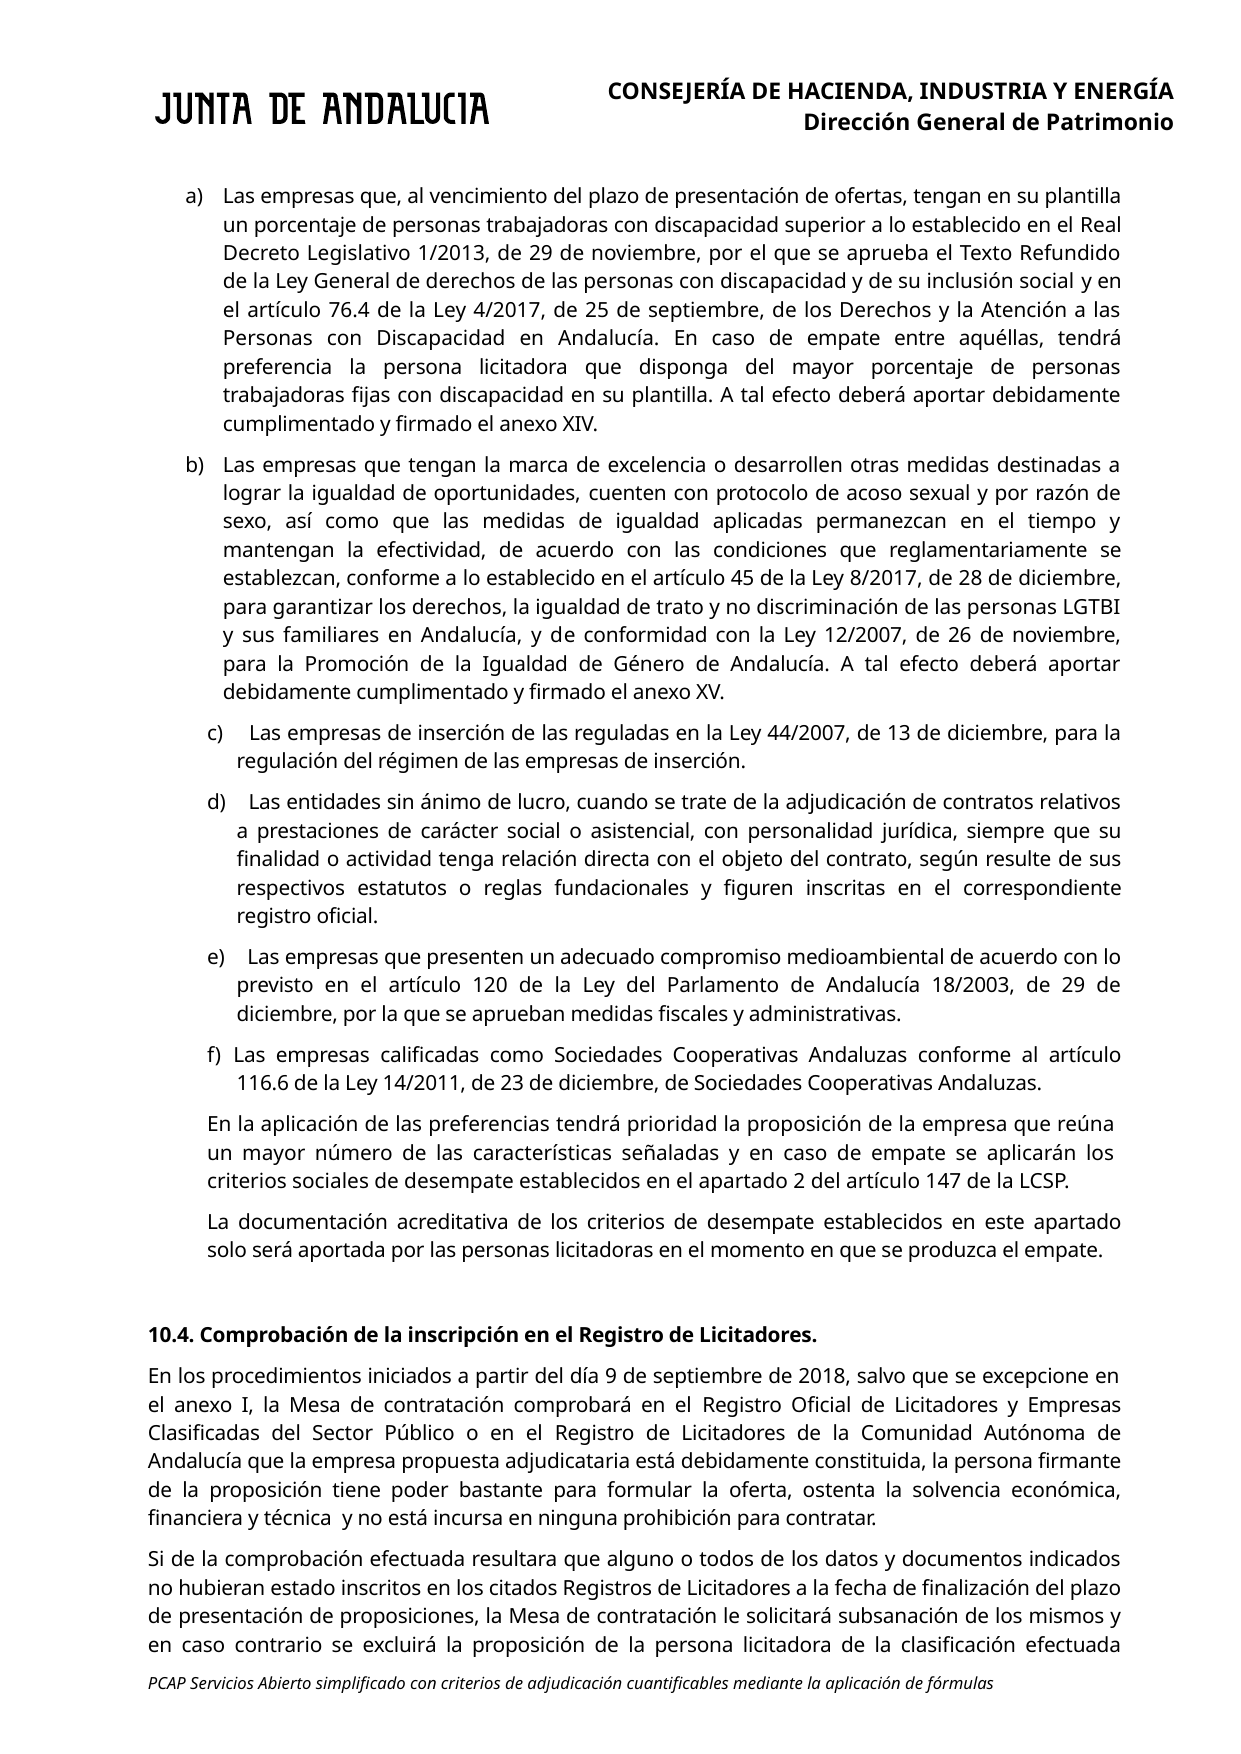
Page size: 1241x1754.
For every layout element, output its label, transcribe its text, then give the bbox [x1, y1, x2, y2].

text En los procedimientos iniciados a partir del día 9 de septiembre de 2018, salvo que se excepcione en el anexo I, la Mesa de contratación comprobará en el Registro Oficial de Licitadores y Empresas Clasificadas del Sector Público o en el Registro de Licitadores de la Comunidad Autónoma de Andalucía que la empresa propuesta adjudicataria está debidamente constituida, la persona firmante de la proposición tiene poder bastante para formular la oferta, ostenta la solvencia económica, financiera y técnica y no está incursa en ninguna prohibición para contratar. [148, 1361, 1122, 1532]
list Las entidades sin ánimo de lucro, cuando se trate de la adjudicación de contratos relativos a prestaciones de carácter social o asistencial, con personalidad jurídica, siempre que su finalidad o actividad tenga relación directa con el objeto del contrato, según resulte de sus respectivos estatutos o reglas fundacionales y figuren inscritas en el correspondiente registro oficial. [207, 787, 1122, 930]
list Las empresas que tengan la marca de excelencia o desarrollen otras medidas destinadas a lograr la igualdad de oportunidades, cuenten con protocolo de acoso sexual y por razón de sexo, así como que las medidas de igualdad aplicadas permanezcan en el tiempo y mantengan la efectividad, de acuerdo con las condiciones que reglamentariamente se establezcan, conforme a lo establecido en el artículo 45 de la Ley 8/2017, de 28 de diciembre, para garantizar los derechos, la igualdad de trato y no discriminación de las personas LGTBI y sus familiares en Andalucía, y de conformidad con la Ley 12/2007, de 26 de noviembre, para la Promoción de la Igualdad de Género de Andalucía. A tal efecto deberá aportar debidamente cumplimentado y firmado el anexo XV. [185, 450, 1122, 706]
text Si de la comprobación efectuada resultara que alguno o todos de los datos y documentos indicados no hubieran estado inscritos en los citados Registros de Licitadores a la fecha de finalización del plazo de presentación de proposiciones, la Mesa de contratación le solicitará subsanación de los mismos y en caso contrario se excluirá la proposición de la persona licitadora de la clasificación efectuada [148, 1544, 1122, 1658]
list Las empresas calificadas como Sociedades Cooperativas Andaluzas conforme al artículo 116.6 de la Ley 14/2011, de 23 de diciembre, de Sociedades Cooperativas Andaluzas. [207, 1040, 1122, 1097]
list Las empresas de inserción de las reguladas en la Ley 44/2007, de 13 de diciembre, para la regulación del régimen de las empresas de inserción. [207, 718, 1122, 775]
text En la aplicación de las preferencias tendrá prioridad la proposición de la empresa que reúna un mayor número de las características señaladas y en caso de empate se aplicarán los criterios sociales de desempate establecidos en el apartado 2 del artículo 147 de la LCSP. [207, 1109, 1116, 1195]
text La documentación acreditativa de los criterios de desempate establecidos en este apartado solo será aportada por las personas licitadoras en el momento en que se produzca el empate. [207, 1207, 1122, 1264]
text 10.4. Comprobación de la inscripción en el Registro de Licitadores. [148, 1320, 1122, 1349]
list Las empresas que presenten un adecuado compromiso medioambiental de acuerdo con lo previsto en el artículo 120 de la Ley del Parlamento de Andalucía 18/2003, de 29 de diciembre, por la que se aprueban medidas fiscales y administrativas. [207, 942, 1122, 1027]
list Las empresas que, al vencimiento del plazo de presentación de ofertas, tengan en su plantilla un porcentaje de personas trabajadoras con discapacidad superior a lo establecido en el Real Decreto Legislativo 1/2013, de 29 de noviembre, por el que se aprueba el Texto Refundido de la Ley General de derechos de las personas con discapacidad y de su inclusión social y en el artículo 76.4 de la Ley 4/2017, de 25 de septiembre, de los Derechos y la Atención a las Personas con Discapacidad en Andalucía. En caso de empate entre aquéllas, tendrá preferencia la persona licitadora que disponga del mayor porcentaje de personas trabajadoras fijas con discapacidad en su plantilla. A tal efecto deberá aportar debidamente cumplimentado y firmado el anexo XIV. [185, 181, 1122, 437]
